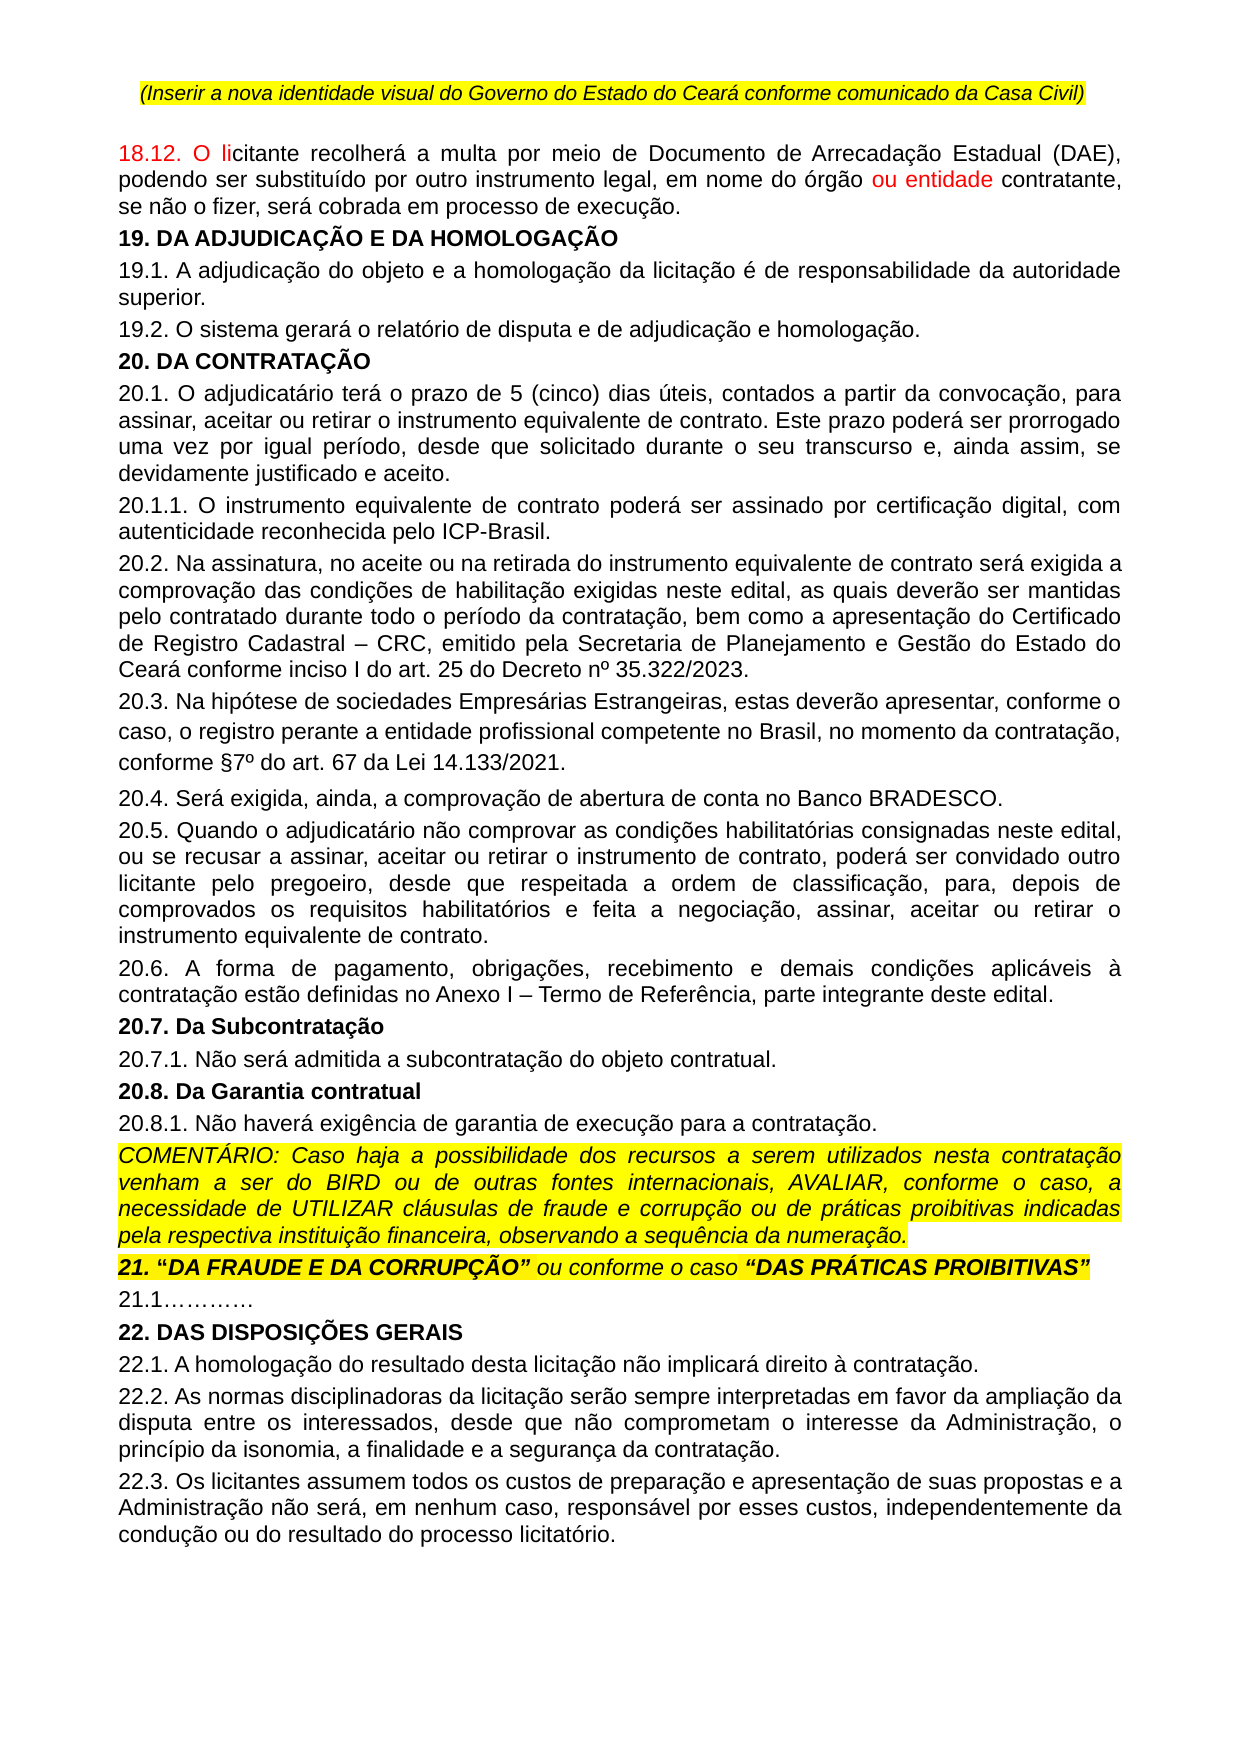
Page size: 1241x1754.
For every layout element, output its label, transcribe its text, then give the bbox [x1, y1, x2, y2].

text 20.2. Na assinatura, no aceite ou na retirada do instrumento equivalente de contrato será exigida a comprovação das condições de habilitação exigidas neste edital, as quais deverão ser mantidas pelo contratado durante todo o período da contratação, bem como a apresentação do Certificado de Registro Cadastral – CRC, emitido pela Secretaria de Planejamento e Gestão do Estado do Ceará conforme inciso I do art. 25 do Decreto nº 35.322/2023. [118, 550, 1122, 682]
text 22.2. As normas disciplinadoras da licitação serão sempre interpretadas em favor da ampliação da disputa entre os interessados, desde que não comprometam o interesse da Administração, o princípio da isonomia, a finalidade e a segurança da contratação. [118, 1383, 1122, 1462]
text 18.12. O licitante recolherá a multa por meio de Documento de Arrecadação Estadual (DAE), podendo ser substituído por outro instrumento legal, em nome do órgão ou entidade contratante, se não o fizer, será cobrada em processo de execução. [118, 140, 1122, 219]
text 20.1.1. O instrumento equivalente de contrato poderá ser assinado por certificação digital, com autenticidade reconhecida pelo ICP-Brasil. [118, 492, 1122, 544]
text 22.1. A homologação do resultado desta licitação não implicará direito à contratação. [118, 1351, 1122, 1377]
text 20.5. Quando o adjudicatário não comprovar as condições habilitatórias consignadas neste edital, ou se recusar a assinar, aceitar ou retirar o instrumento de contrato, poderá ser convidado outro licitante pelo pregoeiro, desde que respeitada a ordem de classificação, para, depois de comprovados os requisitos habilitatórios e feita a negociação, assinar, aceitar ou retirar o instrumento equivalente de contrato. [118, 817, 1122, 949]
text 20.8.1. Não haverá exigência de garantia de execução para a contratação. [118, 1110, 1122, 1137]
text 22.3. Os licitantes assumem todos os custos de preparação e apresentação de suas propostas e a Administração não será, em nenhum caso, responsável por esses custos, independentemente da condução ou do resultado do processo licitatório. [118, 1468, 1122, 1547]
text 20. DA CONTRATAÇÃO [118, 348, 1122, 374]
text 20.8. Da Garantia contratual [118, 1078, 1122, 1104]
text 19.1. A adjudicação do objeto e a homologação da licitação é de responsabilidade da autoridade superior. [118, 257, 1122, 310]
text 19. DA ADJUDICAÇÃO E DA HOMOLOGAÇÃO [118, 225, 1122, 251]
text 21.1………… [118, 1286, 1122, 1312]
text COMENTÁRIO: Caso haja a possibilidade dos recursos a serem utilizados nesta contratação venham a ser do BIRD ou de outras fontes internacionais, AVALIAR, conforme o caso, a necessidade de UTILIZAR cláusulas de fraude e corrupção ou de práticas proibitivas indicadas pela respectiva instituição financeira, observando a sequência da numeração. [118, 1142, 1122, 1248]
text 20.3. Na hipótese de sociedades Empresárias Estrangeiras, estas deverão apresentar, conforme o caso, o registro perante a entidade profissional competente no Brasil, no momento da contratação, conforme §7º do art. 67 da Lei 14.133/2021. [118, 688, 1122, 775]
text 22. DAS DISPOSIÇÕES GERAIS [118, 1318, 1122, 1345]
text 21. “DA FRAUDE E DA CORRUPÇÃO” ou conforme o caso “DAS PRÁTICAS PROIBITIVAS” [118, 1254, 1122, 1280]
text 20.7. Da Subcontratação [118, 1013, 1122, 1040]
text 19.2. O sistema gerará o relatório de disputa e de adjudicação e homologação. [118, 316, 1122, 342]
text 20.1. O adjudicatário terá o prazo de 5 (cinco) dias úteis, contados a partir da convocação, para assinar, aceitar ou retirar o instrumento equivalente de contrato. Este prazo poderá ser prorrogado uma vez por igual período, desde que solicitado durante o seu transcurso e, ainda assim, se devidamente justificado e aceito. [118, 380, 1122, 486]
text 20.6. A forma de pagamento, obrigações, recebimento e demais condições aplicáveis à contratação estão definidas no Anexo I – Termo de Referência, parte integrante deste edital. [118, 955, 1122, 1007]
text 20.4. Será exigida, ainda, a comprovação de abertura de conta no Banco BRADESCO. [118, 785, 1122, 811]
text 20.7.1. Não será admitida a subcontratação do objeto contratual. [118, 1046, 1122, 1072]
